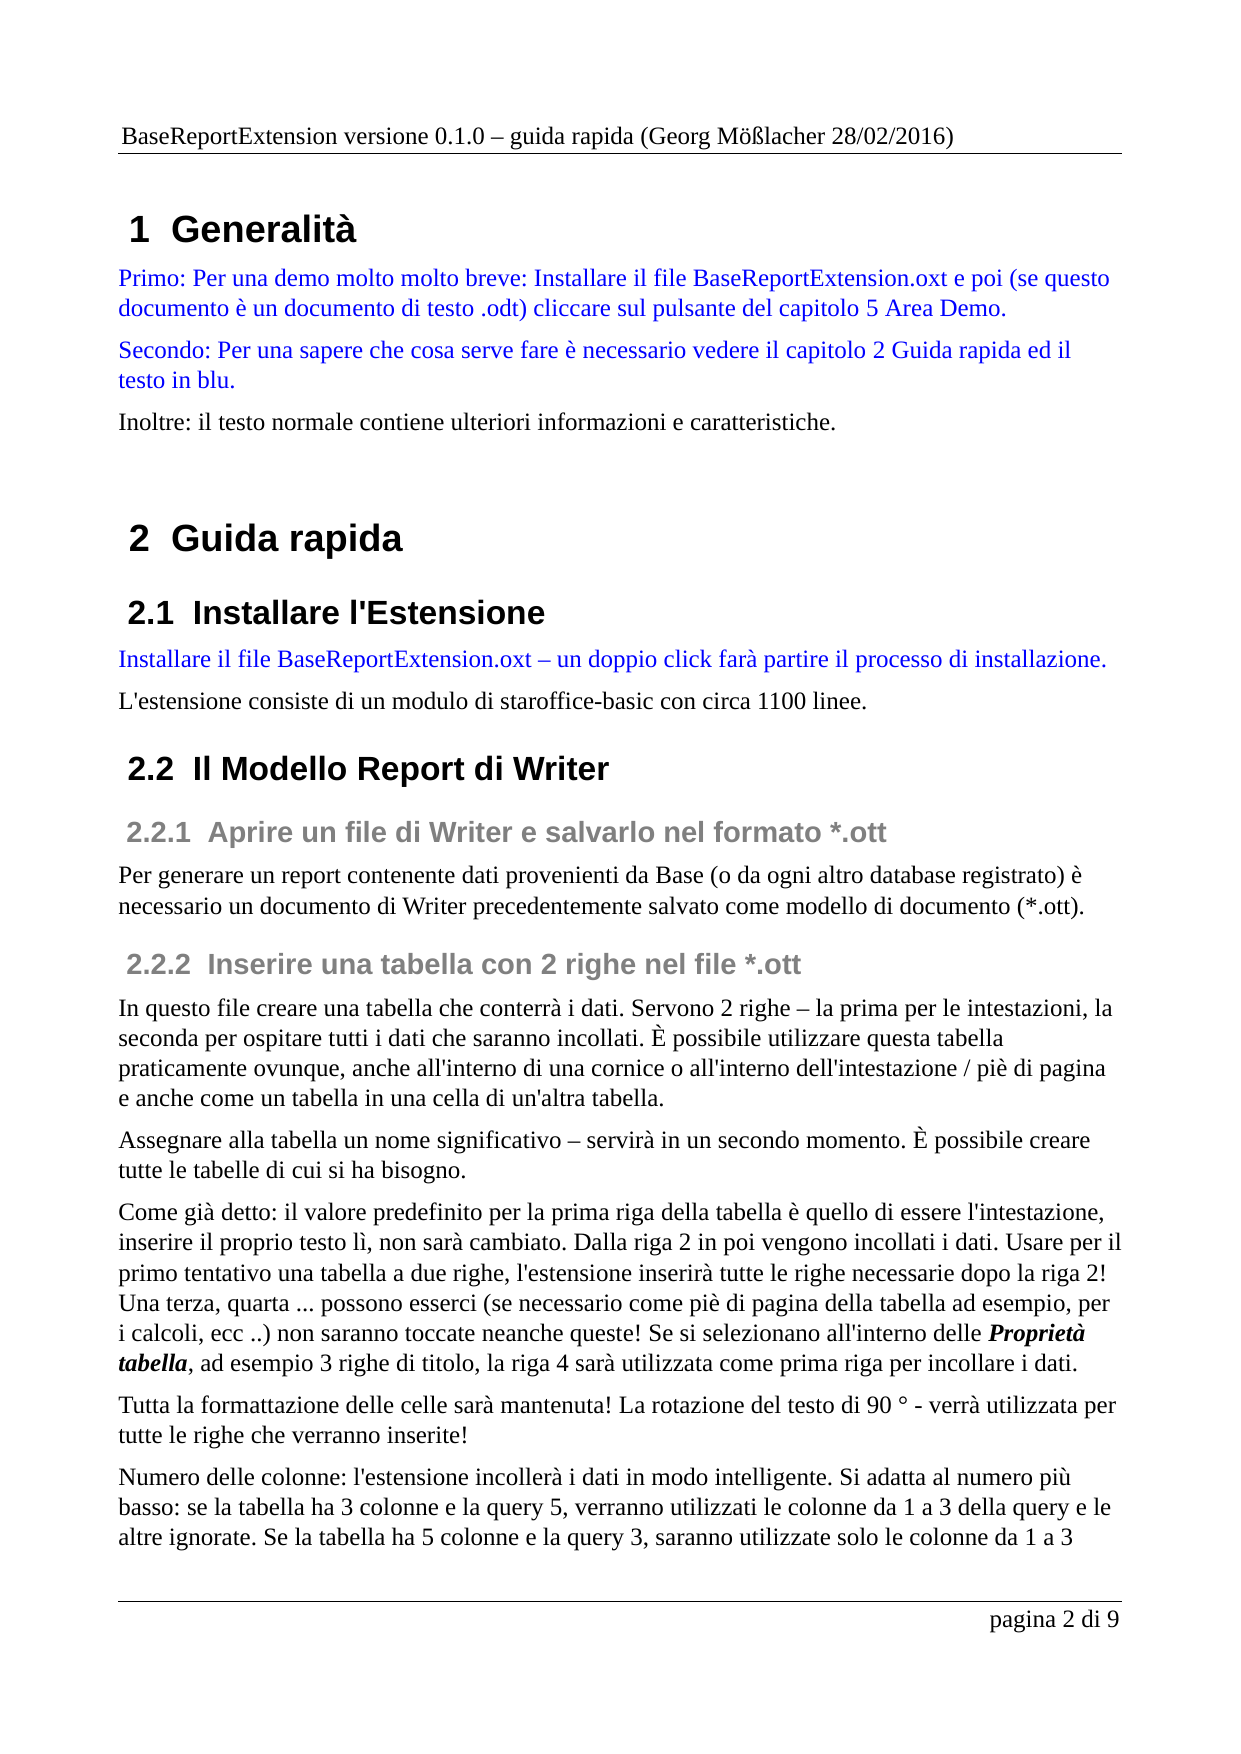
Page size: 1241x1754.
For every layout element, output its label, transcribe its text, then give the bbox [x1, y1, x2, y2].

text Assegnare alla tabella un nome significativo – servirà in un secondo momento. È possibile creare tutte le tabelle di cui si ha bisogno. [118, 1125, 1122, 1184]
text Come già detto: il valore predefinito per la prima riga della tabella è quello di essere l'intestazione, inserire il proprio testo lì, non sarà cambiato. Dalla riga 2 in poi vengono incollati i dati. Usare per il primo tentativo una tabella a due righe, l'estensione inserirà tutte le righe necessarie dopo la riga 2! Una terza, quarta ... possono esserci (se necessario come piè di pagina della tabella ad esempio, per i calcoli, ecc ..) non saranno toccate neanche queste! Se si selezionano all'interno delle Proprietà tabella, ad esempio 3 righe di titolo, la riga 4 sarà utilizzata come prima riga per incollare i dati. [118, 1197, 1122, 1377]
text Numero delle colonne: l'estensione incollerà i dati in modo intelligente. Si adatta al numero più basso: se la tabella ha 3 colonne e la query 5, verranno utilizzati le colonne da 1 a 3 della query e le altre ignorate. Se la tabella ha 5 colonne e la query 3, saranno utilizzate solo le colonne da 1 a 3 [118, 1462, 1122, 1551]
subtitle Il Modello Report di Writer [118, 749, 1122, 787]
text In questo file creare una tabella che conterrà i dati. Servono 2 righe – la prima per le intestazioni, la seconda per ospitare tutti i dati che saranno incollati. È possibile utilizzare questa tabella praticamente ovunque, anche all'interno di una cornice o all'interno dell'intestazione / piè di pagina e anche come un tabella in una cella di un'altra tabella. [118, 993, 1122, 1112]
text Installare il file BaseReportExtension.oxt – un doppio click farà partire il processo di installazione. [118, 644, 1122, 673]
text Tutta la formattazione delle celle sarà mantenuta! La rotazione del testo di 90 ° - verrà utilizzata per tutte le righe che verranno inserite! [118, 1390, 1122, 1449]
subtitle Installare l'Estensione [118, 593, 1122, 632]
subtitle Guida rapida [118, 516, 1122, 560]
text L'estensione consiste di un modulo di staroffice-basic con circa 1100 linee. [118, 686, 1122, 715]
text Secondo: Per una sapere che cosa serve fare è necessario vedere il capitolo 2 Guida rapida ed il testo in blu. [118, 335, 1122, 394]
subtitle Inserire una tabella con 2 righe nel file *.ott [118, 947, 1122, 981]
subtitle Generalità [118, 207, 1122, 251]
subtitle Aprire un file di Writer e salvarlo nel formato *.ott [118, 814, 1122, 848]
text Inoltre: il testo normale contiene ulteriori informazioni e caratteristiche. [118, 407, 1122, 436]
text Primo: Per una demo molto molto breve: Installare il file BaseReportExtension.oxt e poi (se questo documento è un documento di testo .odt) cliccare sul pulsante del capitolo 5 Area Demo. [118, 263, 1122, 322]
text Per generare un report contenente dati provenienti da Base (o da ogni altro database registrato) è necessario un documento di Writer precedentemente salvato come modello di documento (*.ott). [118, 861, 1122, 919]
